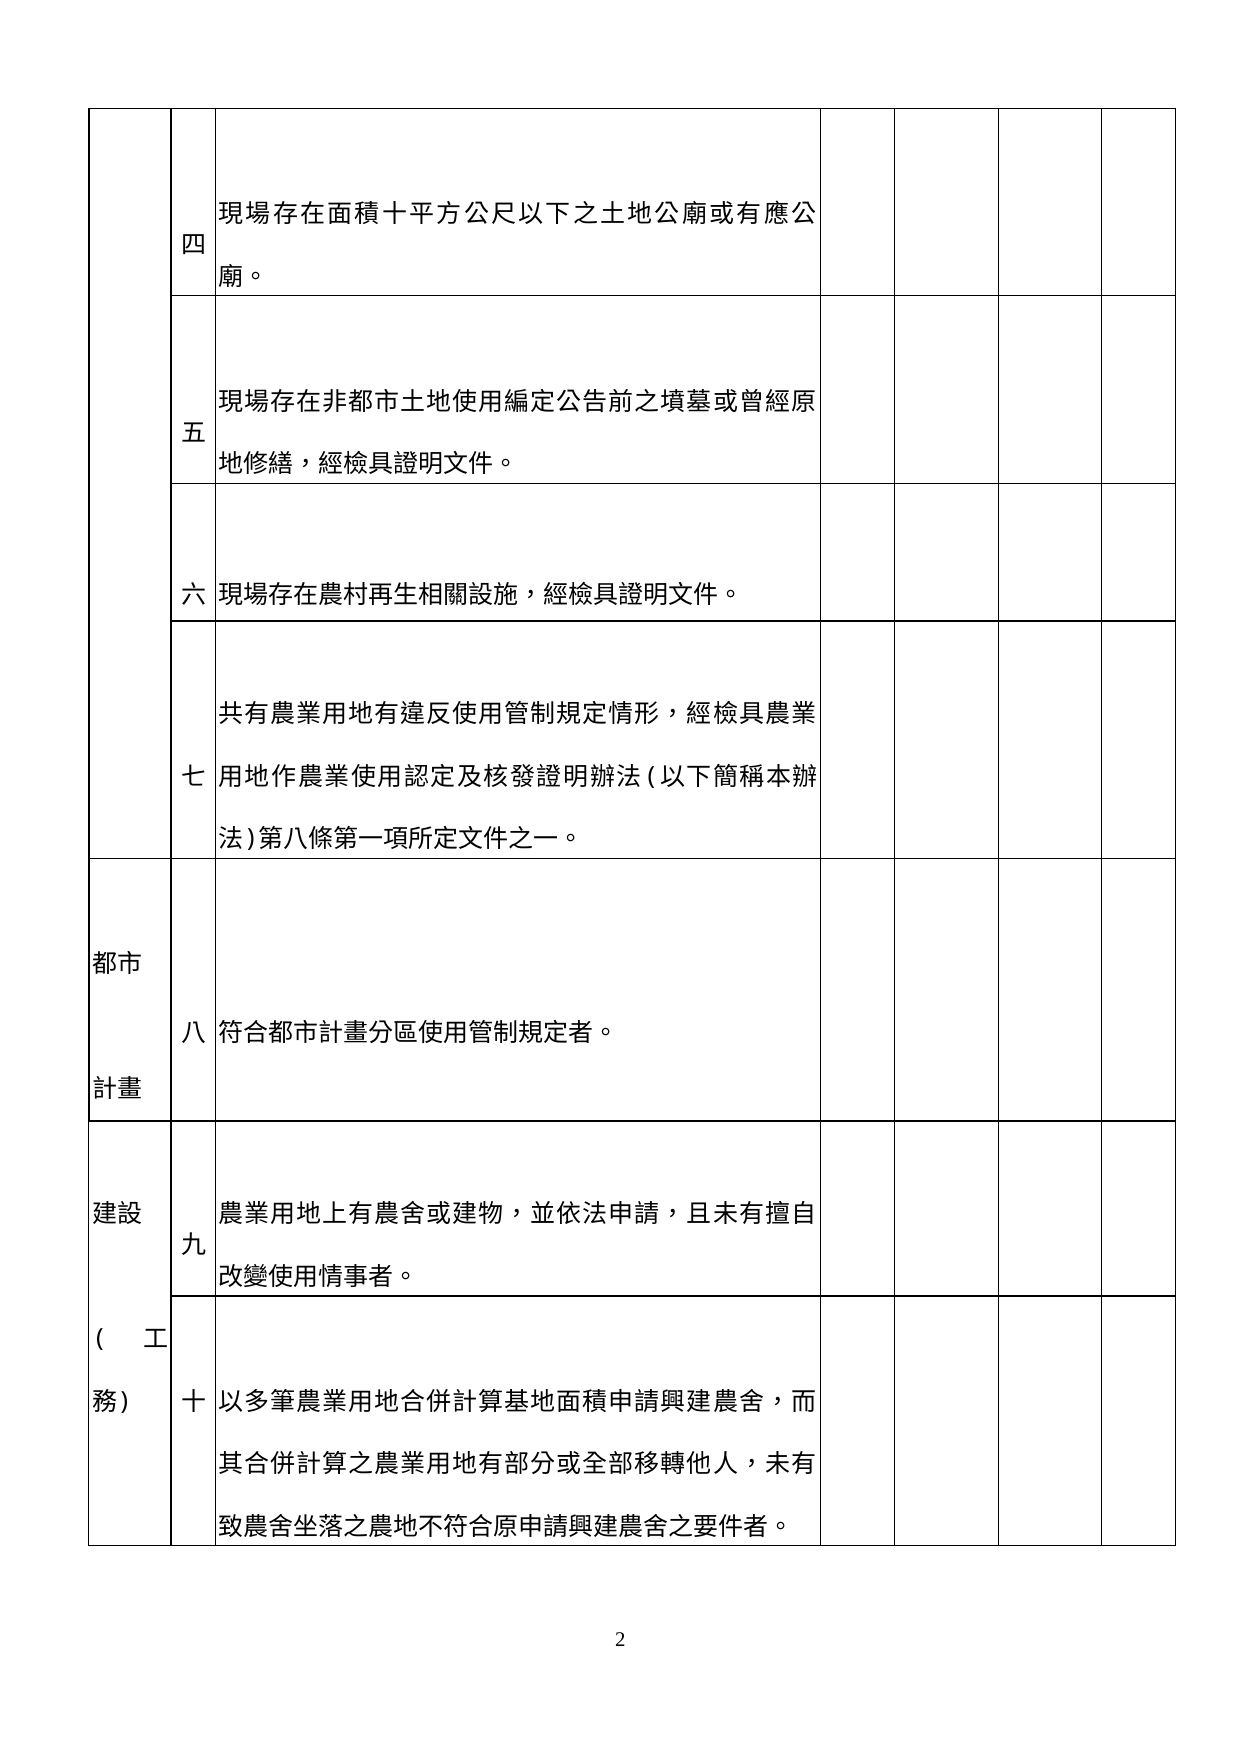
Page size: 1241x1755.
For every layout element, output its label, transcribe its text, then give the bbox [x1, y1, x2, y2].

table_cell [821, 109, 894, 295]
table_cell [999, 1297, 1101, 1545]
table_cell [1102, 859, 1175, 1120]
table_cell [999, 859, 1101, 1120]
table_cell [999, 622, 1101, 858]
table_cell [895, 1297, 998, 1545]
table_cell [90, 109, 170, 858]
table_cell [895, 622, 998, 858]
table_cell [895, 1122, 998, 1295]
table_cell [1102, 1122, 1175, 1295]
table_cell 七 [172, 622, 215, 858]
table_cell 都市 計畫 [90, 859, 170, 1120]
table_cell 五 [172, 296, 215, 483]
table_cell 四 [172, 109, 215, 295]
table_cell [895, 109, 998, 295]
table_cell [1102, 1297, 1175, 1545]
table_cell [999, 484, 1101, 620]
table_cell 六 [172, 484, 215, 620]
table_cell [821, 484, 894, 620]
table_cell 建設 (工務) [89, 1122, 170, 1545]
table_cell [895, 296, 998, 483]
table_cell [1102, 484, 1175, 620]
table_cell 共有農業用地有違反使用管制規定情形，經檢具農業用地作農業使用認定及核發證明辦法(以下簡稱本辦法)第八條第一項所定文件之一。 [216, 622, 820, 858]
table_cell [999, 109, 1101, 295]
table_cell [1102, 296, 1175, 483]
table_cell 現場存在面積十平方公尺以下之土地公廟或有應公廟。 [216, 109, 820, 295]
table_cell [821, 1122, 894, 1295]
table_cell 九 [172, 1122, 215, 1295]
table_cell 符合都市計畫分區使用管制規定者。 [216, 859, 820, 1120]
table_cell [821, 1297, 894, 1545]
table_cell 現場存在非都市土地使用編定公告前之墳墓或曾經原地修繕，經檢具證明文件。 [216, 296, 820, 483]
table_cell [999, 1122, 1101, 1295]
table_cell [999, 296, 1101, 483]
table_cell [821, 296, 894, 483]
table_cell [821, 622, 894, 858]
table_cell 以多筆農業用地合併計算基地面積申請興建農舍，而其合併計算之農業用地有部分或全部移轉他人，未有致農舍坐落之農地不符合原申請興建農舍之要件者。 [216, 1297, 820, 1545]
table_cell [895, 484, 998, 620]
table_cell 十 [172, 1297, 215, 1545]
table_cell [1102, 109, 1175, 295]
table_cell 農業用地上有農舍或建物，並依法申請，且未有擅自改變使用情事者。 [216, 1122, 820, 1295]
table_cell [821, 859, 894, 1120]
table_cell 現場存在農村再生相關設施，經檢具證明文件。 [216, 484, 820, 620]
table_cell 八 [172, 859, 215, 1120]
table_cell [895, 859, 998, 1120]
table_cell [1102, 622, 1175, 858]
